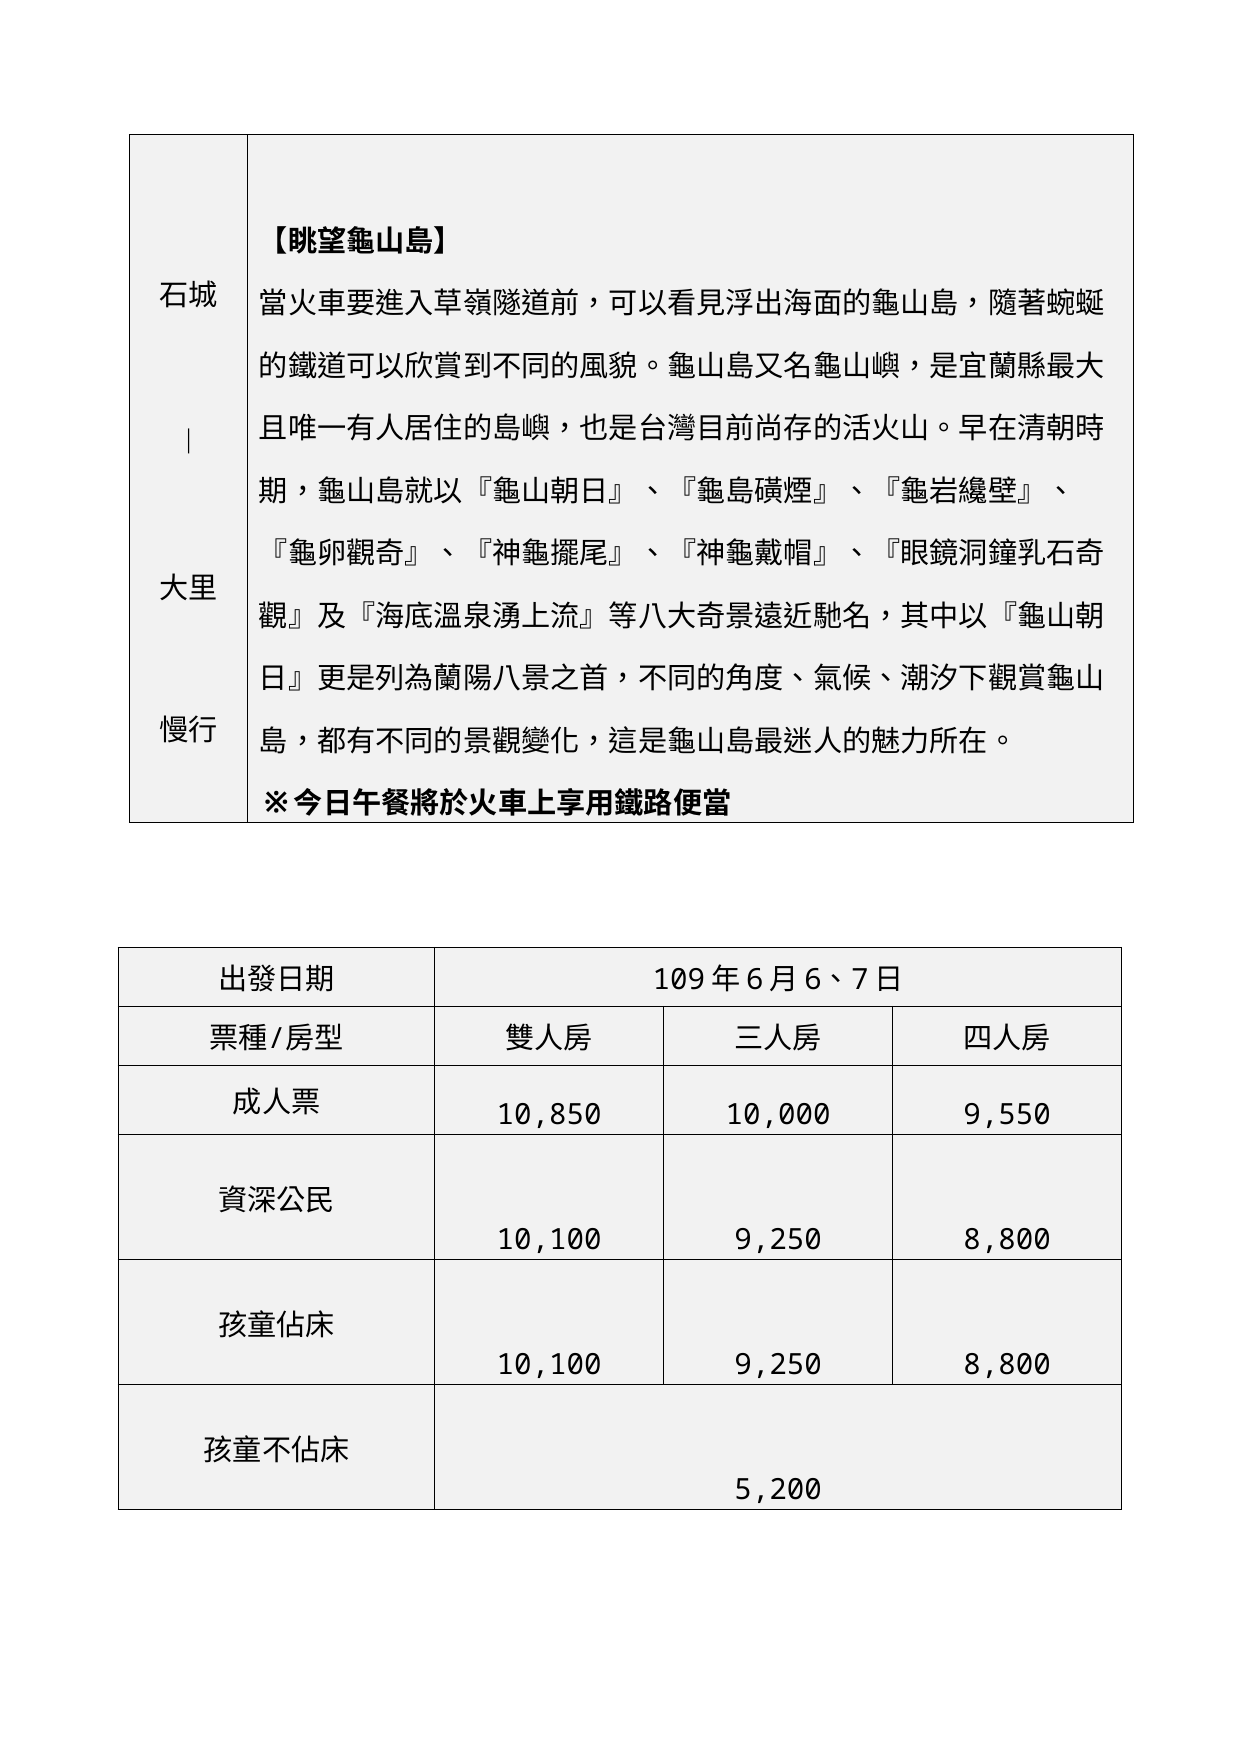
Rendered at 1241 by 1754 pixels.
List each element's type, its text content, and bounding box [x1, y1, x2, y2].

table_cell 孩童不佔床 [119, 1385, 434, 1509]
table_cell 9,250 [664, 1135, 892, 1259]
table_cell 5,200 [435, 1385, 1121, 1509]
table_cell 票種/房型 [119, 1007, 434, 1065]
table_cell 9,550 [893, 1066, 1121, 1134]
table_cell 成人票 [119, 1066, 434, 1134]
table_header 出發日期 [119, 948, 434, 1006]
table_header 109年6月6、7日 [435, 948, 1121, 1006]
table_cell 四人房 [893, 1007, 1121, 1065]
table_cell 資深公民 [119, 1135, 434, 1259]
table_cell 10,850 [435, 1066, 663, 1134]
table_cell 10,000 [664, 1066, 892, 1134]
table_cell 10,100 [435, 1260, 663, 1384]
table_cell 雙人房 [435, 1007, 663, 1065]
table_cell 【眺望龜山島】 當火車要進入草嶺隧道前，可以看見浮出海面的龜山島，隨著蜿蜒的鐵道可以欣賞到不同的風貌。龜山島又名龜山嶼，是宜蘭縣最大且唯一有人居住的島嶼，也是台灣目前尚存的活火山。早在清朝時期，龜山島就以『龜山朝日』、『龜島磺煙』、『龜岩纔壁』、『龜卵觀奇』、『神龜擺尾』、『神龜戴帽』、『眼鏡洞鐘乳石奇觀』及『海底溫泉湧上流』等八大奇景遠近馳名，其中以『龜山朝日』更是列為蘭陽八景之首，不同的角度、氣候、潮汐下觀賞龜山島，都有不同的景觀變化，這是龜山島最迷人的魅力所在。 ※今日午餐將於火車上享用鐵路便當 [248, 135, 1133, 822]
table_cell 8,800 [893, 1135, 1121, 1259]
table_cell 石城 ︱ 大里 慢行 [130, 135, 247, 822]
table_cell 10,100 [435, 1135, 663, 1259]
table_cell 三人房 [664, 1007, 892, 1065]
table_cell 孩童佔床 [119, 1260, 434, 1384]
table_cell 8,800 [893, 1260, 1121, 1384]
table_cell 9,250 [664, 1260, 892, 1384]
